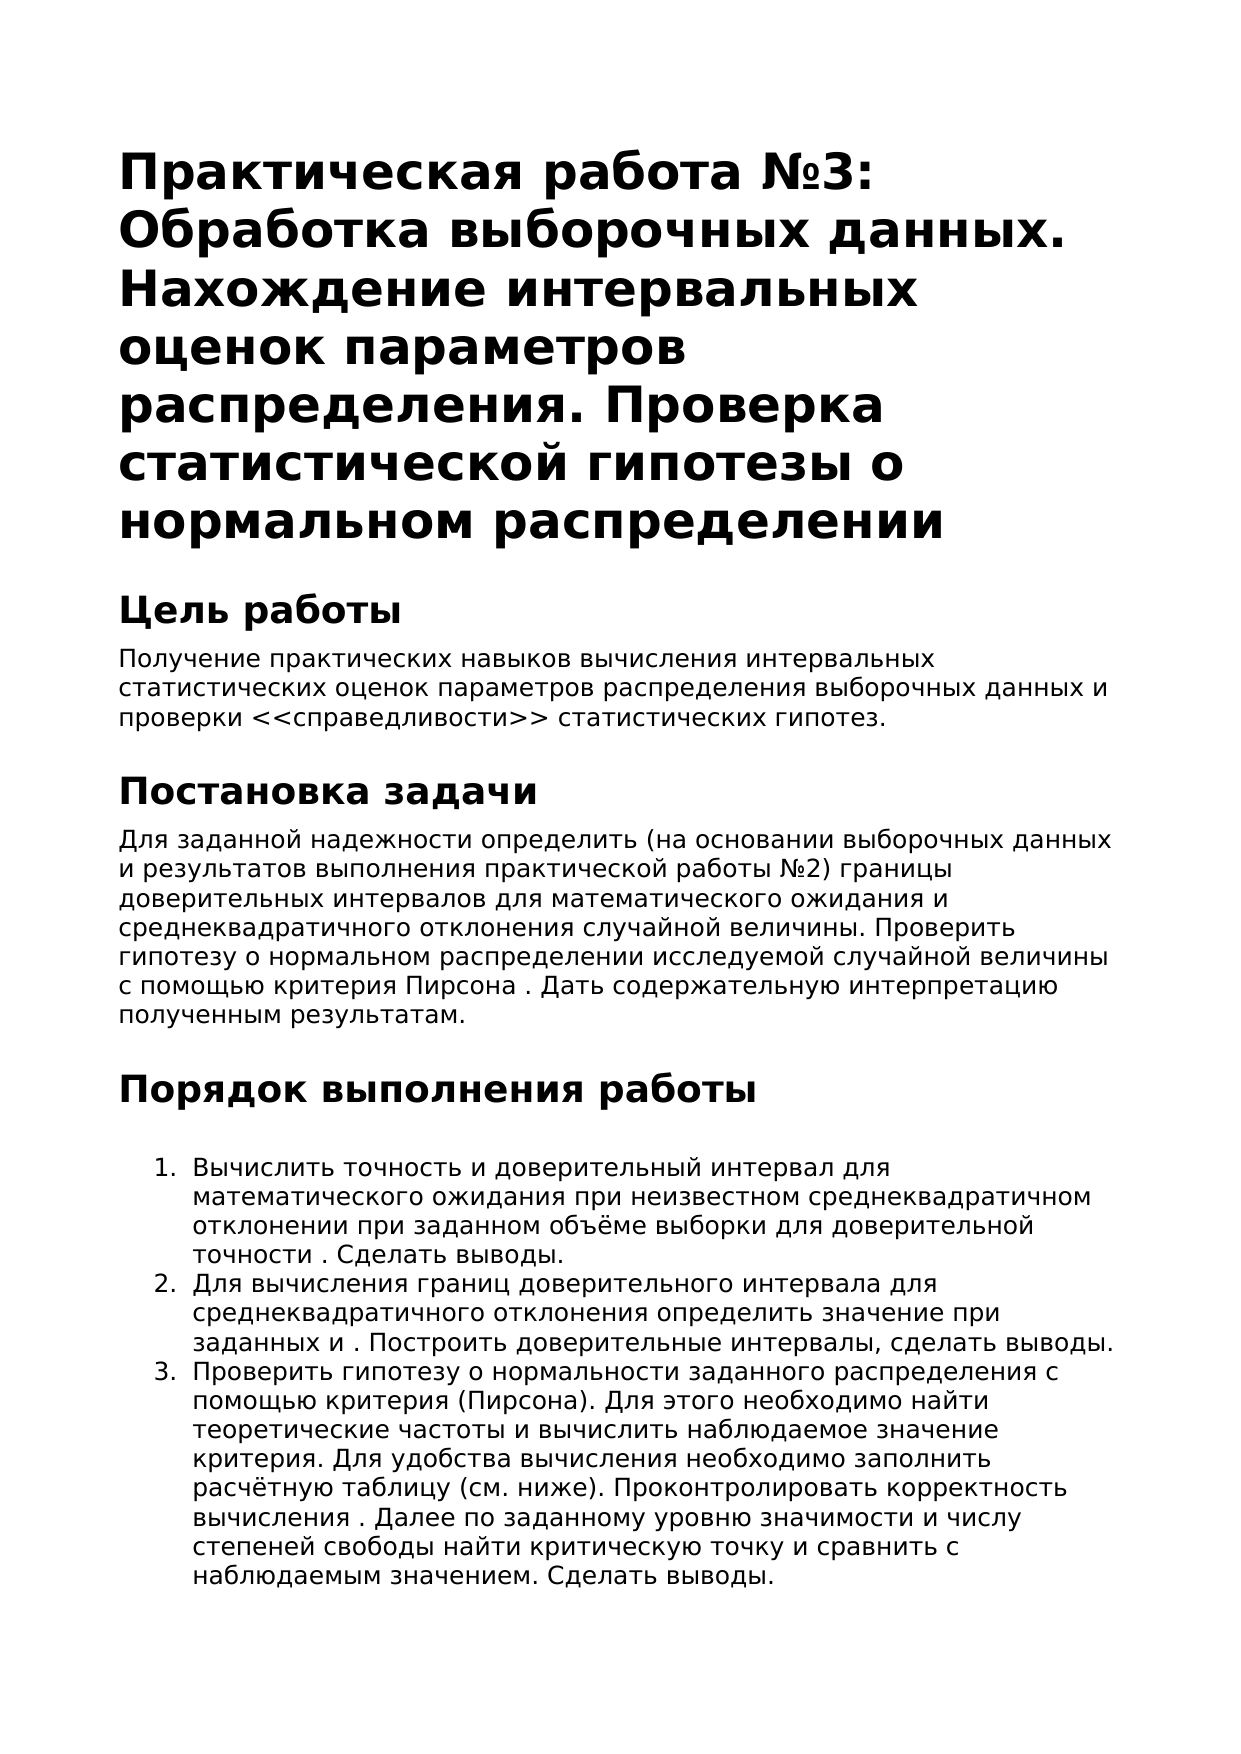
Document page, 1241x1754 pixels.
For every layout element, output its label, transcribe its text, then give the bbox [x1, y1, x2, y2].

text Для заданной надежности определить (на основании выборочных данных и результатов выполнения практической работы №2) границы доверительных интервалов для математического ожидания и среднеквадратичного отклонения случайной величины. Проверить гипотезу о нормальном распределении исследуемой случайной величины с помощью критерия Пирсона . Дать содержательную интерпретацию полученным результатам. [118, 826, 1122, 1030]
subtitle Порядок выполнения работы [118, 1067, 1122, 1111]
text Получение практических навыков вычисления интервальных статистических оценок параметров распределения выборочных данных и проверки <<справедливости>> статистических гипотез. [118, 644, 1122, 732]
subtitle Практическая работа №3: Обработка выборочных данных. Нахождение интервальных оценок параметров распределения. Проверка статистической гипотезы о нормальном распределении [118, 143, 1122, 551]
subtitle Постановка задачи [118, 769, 1122, 813]
list Для вычисления границ доверительного интервала для среднеквадратичного отклонения определить значение при заданных и . Построить доверительные интервалы, сделать выводы. [177, 1269, 1122, 1357]
list Проверить гипотезу о нормальности заданного распределения с помощью критерия (Пирсона). Для этого необходимо найти теоретические частоты и вычислить наблюдаемое значение критерия. Для удобства вычисления необходимо заполнить расчётную таблицу (см. ниже). Проконтролировать корректность вычисления . Далее по заданному уровню значимости и числу степеней свободы найти критическую точку и сравнить с наблюдаемым значением. Сделать выводы. [177, 1357, 1122, 1590]
list Вычислить точность и доверительный интервал для математического ожидания при неизвестном среднеквадратичном отклонении при заданном объёме выборки для доверительной точности . Сделать выводы. [177, 1153, 1122, 1269]
subtitle Цель работы [118, 588, 1122, 632]
